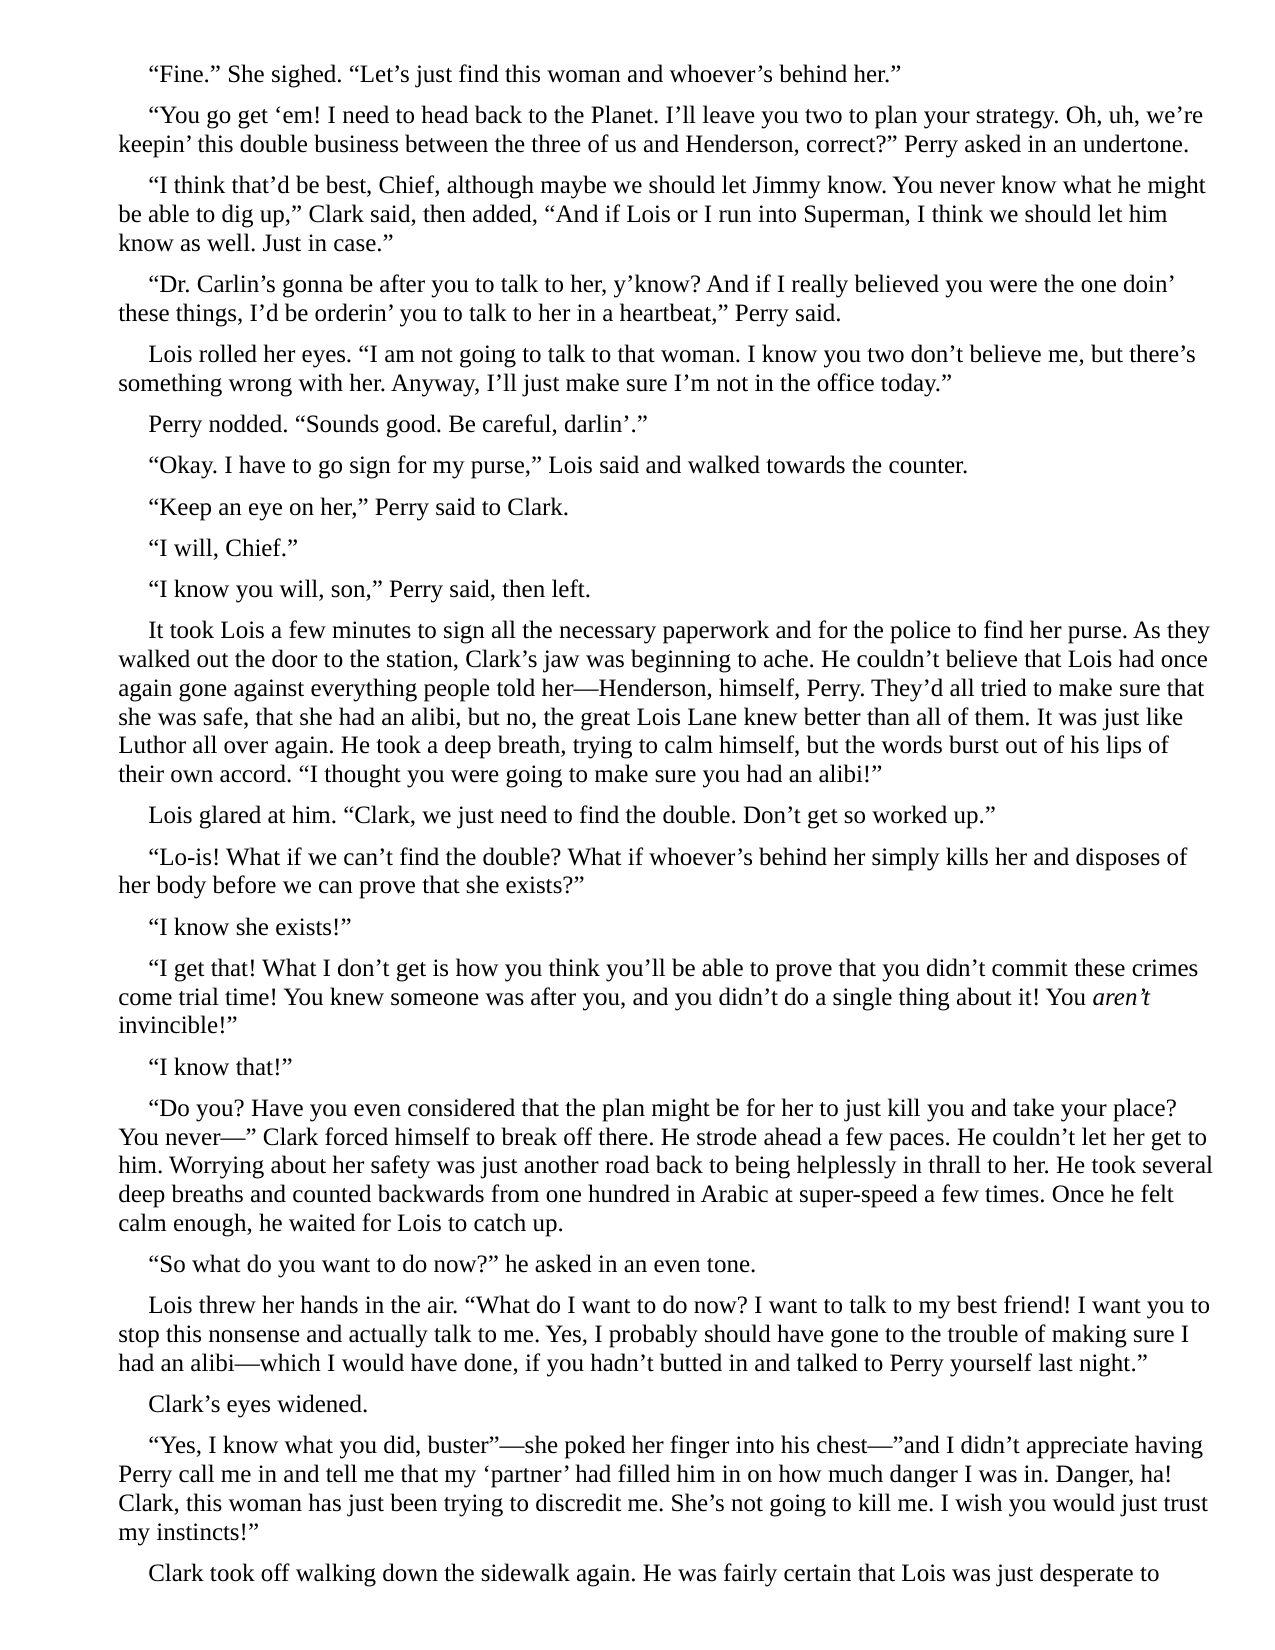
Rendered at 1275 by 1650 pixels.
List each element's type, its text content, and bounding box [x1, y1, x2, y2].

text Clark took off walking down the sidewalk again. He was fairly certain that Lois was just desperate to [118, 1558, 1216, 1587]
text Perry nodded. “Sounds good. Be careful, darlin’.” [118, 409, 1216, 438]
text “Do you? Have you even considered that the plan might be for her to just kill you and take your place? You never—” Clark forced himself to break off there. He strode ahead a few paces. He couldn’t let her get to him. Worrying about her safety was just another road back to being helplessly in thrall to her. He took several deep breaths and counted backwards from one hundred in Arabic at super-speed a few times. Once he felt calm enough, he waited for Lois to catch up. [118, 1093, 1216, 1237]
text “Yes, I know what you did, buster”—she poked her finger into his chest—”and I didn’t appreciate having Perry call me in and tell me that my ‘partner’ had filled him in on how much danger I was in. Danger, ha! Clark, this woman has just been trying to discredit me. She’s not going to kill me. I wish you would just trust my instincts!” [118, 1430, 1216, 1545]
text Clark’s eyes widened. [118, 1389, 1216, 1418]
text “Lo-is! What if we can’t find the double? What if whoever’s behind her simply kills her and disposes of her body before we can prove that she exists?” [118, 842, 1216, 899]
text “Dr. Carlin’s gonna be after you to talk to her, y’know? And if I really believed you were the one doin’ these things, I’d be orderin’ you to talk to her in a heartbeat,” Perry said. [118, 269, 1216, 327]
text Lois rolled her eyes. “I am not going to talk to that woman. I know you two don’t believe me, but there’s something wrong with her. Anyway, I’ll just make sure I’m not in the office today.” [118, 339, 1216, 397]
text “I know you will, son,” Perry said, then left. [118, 574, 1216, 603]
text “You go get ‘em! I need to head back to the Planet. I’ll leave you two to plan your strategy. Oh, uh, we’re keepin’ this double business between the three of us and Henderson, correct?” Perry asked in an undertone. [118, 100, 1216, 158]
text Lois glared at him. “Clark, we just need to find the double. Don’t get so worked up.” [118, 800, 1216, 829]
text “So what do you want to do now?” he asked in an even tone. [118, 1249, 1216, 1278]
text “I get that! What I don’t get is how you think you’ll be able to prove that you didn’t commit these crimes come trial time! You knew someone was after you, and you didn’t do a single thing about it! You aren’t invincible!” [118, 953, 1216, 1039]
text “Fine.” She sighed. “Let’s just find this woman and whoever’s behind her.” [118, 59, 1216, 88]
text “Keep an eye on her,” Perry said to Clark. [118, 492, 1216, 520]
text “I know she exists!” [118, 912, 1216, 940]
text “Okay. I have to go sign for my purse,” Lois said and walked towards the counter. [118, 450, 1216, 479]
text Lois threw her hands in the air. “What do I want to do now? I want to talk to my best friend! I want you to stop this nonsense and actually talk to me. Yes, I probably should have gone to the trouble of making sure I had an alibi—which I would have done, if you hadn’t butted in and talked to Perry yourself last night.” [118, 1290, 1216, 1377]
text “I will, Chief.” [118, 533, 1216, 562]
text “I know that!” [118, 1052, 1216, 1080]
text “I think that’d be best, Chief, although maybe we should let Jimmy know. You never know what he might be able to dig up,” Clark said, then added, “And if Lois or I run into Superman, I think we should let him know as well. Just in case.” [118, 170, 1216, 257]
text It took Lois a few minutes to sign all the necessary paperwork and for the police to find her purse. As they walked out the door to the station, Clark’s jaw was beginning to ache. He couldn’t believe that Lois had once again gone against everything people told her—Henderson, himself, Perry. They’d all tried to make sure that she was safe, that she had an alibi, but no, the great Lois Lane knew better than all of them. It was just like Luthor all over again. He took a deep breath, trying to calm himself, but the words burst out of his lips of their own accord. “I thought you were going to make sure you had an alibi!” [118, 615, 1216, 788]
